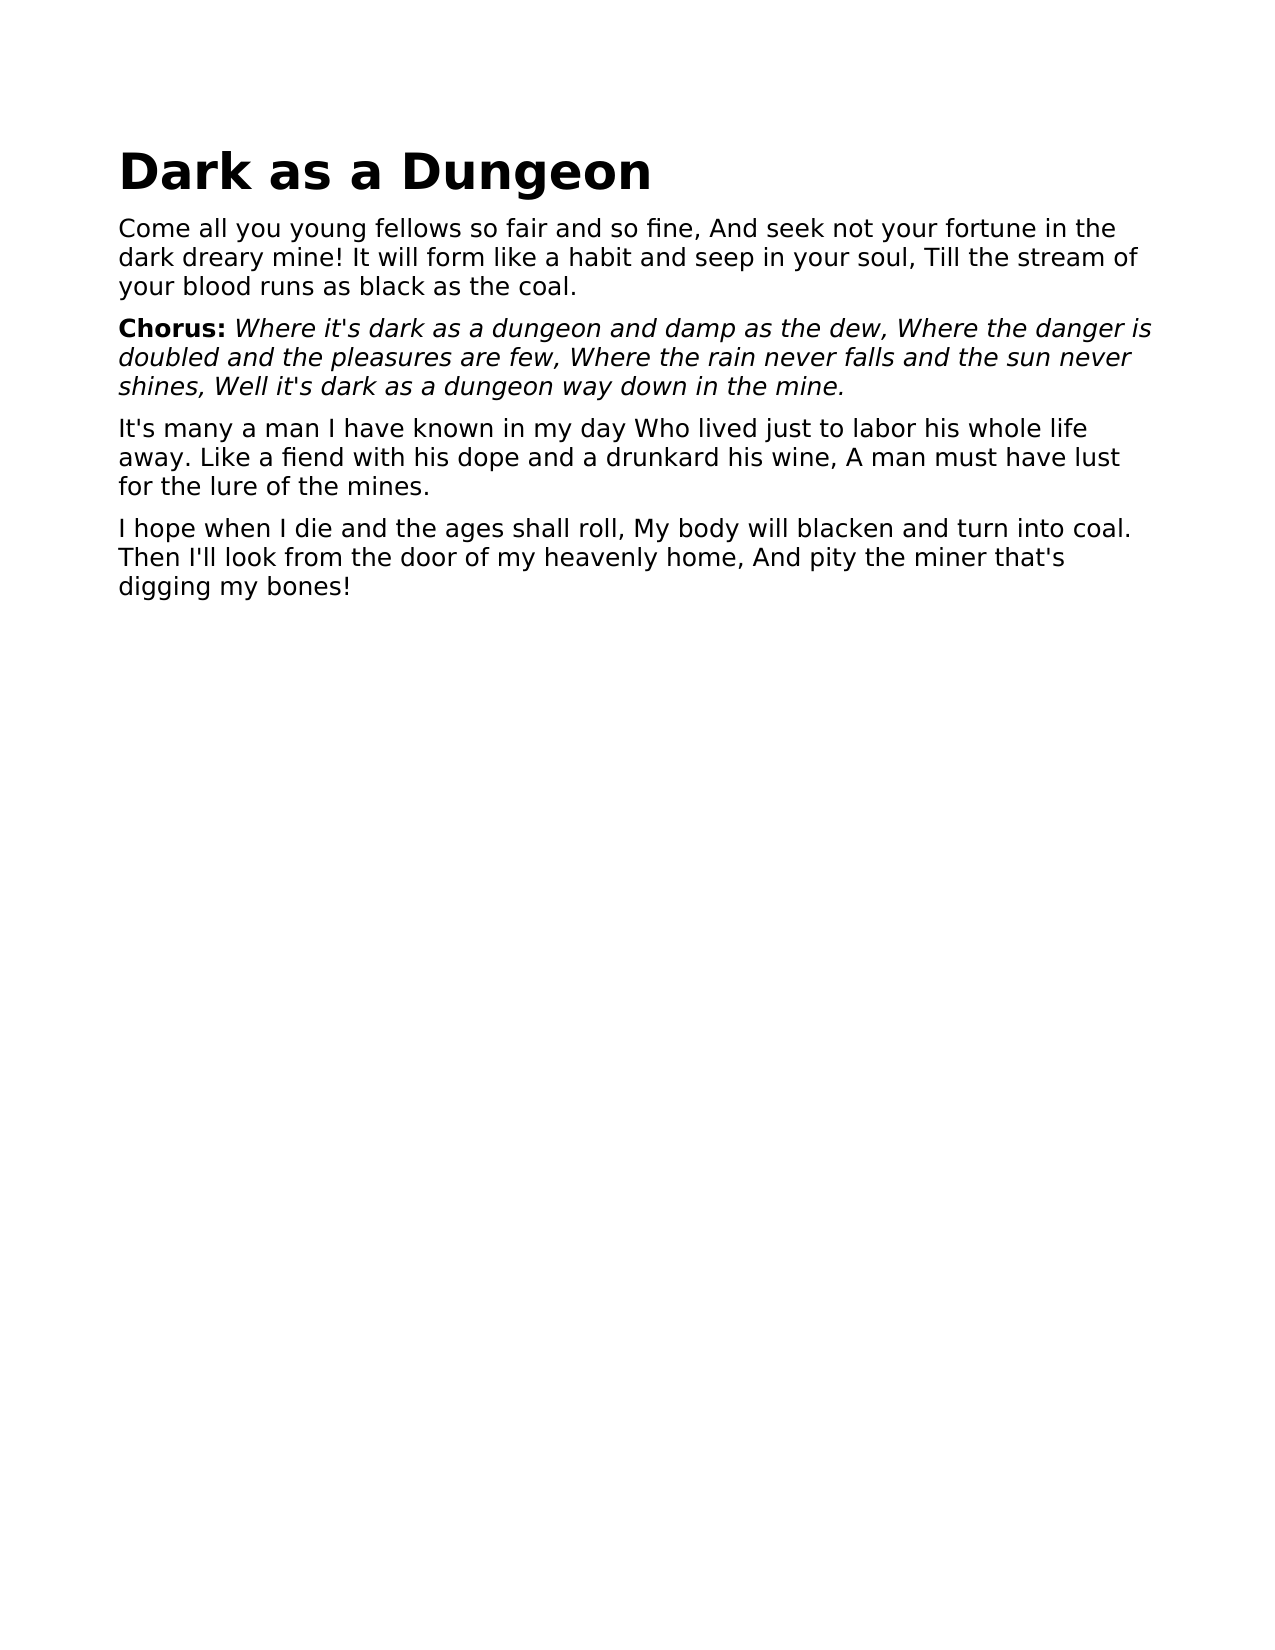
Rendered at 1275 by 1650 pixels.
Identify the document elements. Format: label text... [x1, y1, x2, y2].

text It's many a man I have known in my day Who lived just to labor his whole life away. Like a fiend with his dope and a drunkard his wine, A man must have lust for the lure of the mines. [118, 414, 1157, 501]
subtitle Dark as a Dungeon [118, 143, 1157, 201]
text I hope when I die and the ages shall roll, My body will blacken and turn into coal. Then I'll look from the door of my heavenly home, And pity the miner that's digging my bones! [118, 514, 1157, 601]
text Come all you young fellows so fair and so fine, And seek not your fortune in the dark dreary mine! It will form like a habit and seep in your soul, Till the stream of your blood runs as black as the coal. [118, 214, 1157, 301]
text Chorus: Where it's dark as a dungeon and damp as the dew, Where the danger is doubled and the pleasures are few, Where the rain never falls and the sun never shines, Well it's dark as a dungeon way down in the mine. [118, 314, 1157, 401]
